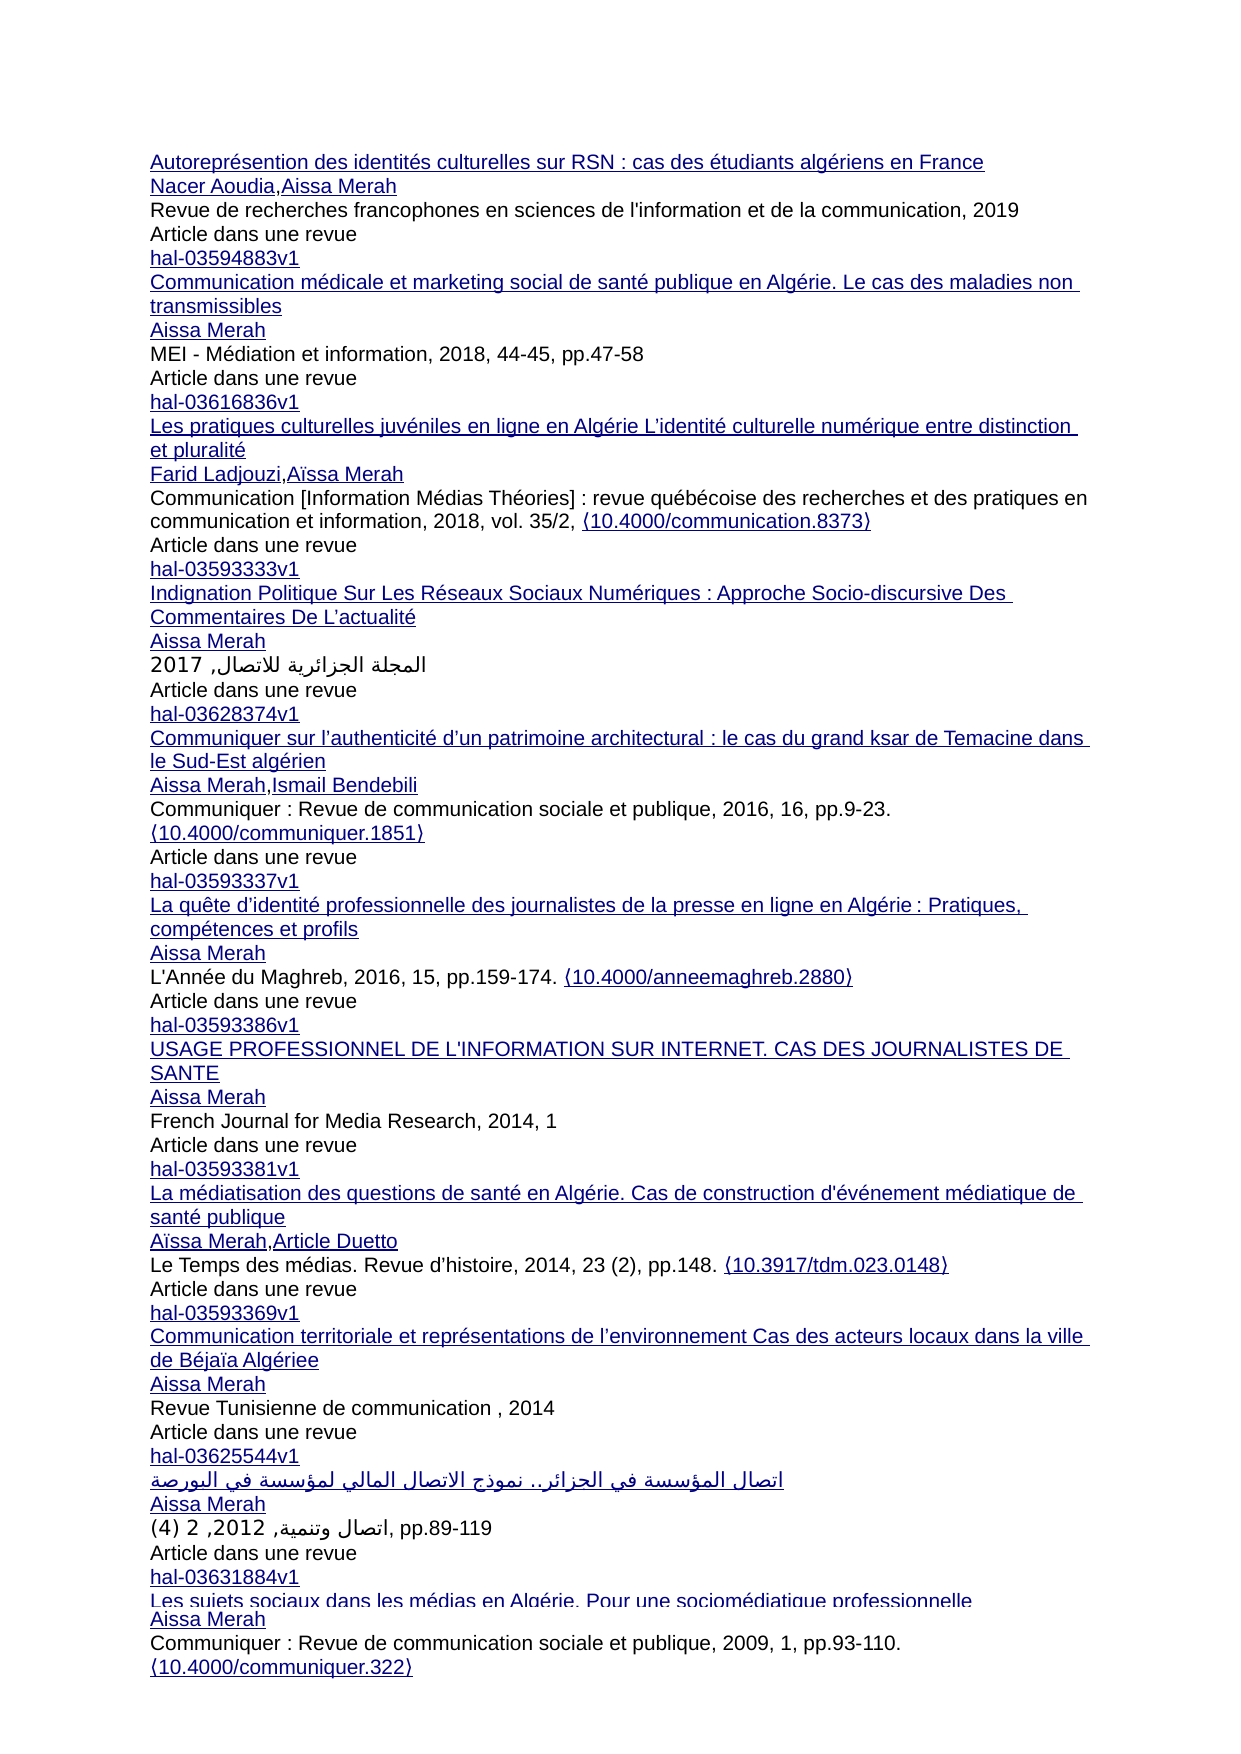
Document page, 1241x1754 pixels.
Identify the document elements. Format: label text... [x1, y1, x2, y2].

table_cell Autoreprésention des identités culturelles sur RSN : cas des étudiants algériens en France Nacer Aoudia,Aissa Merah Revue de recherches francophones en sciences de l'information et de la communication, 2019 Article dans une revue hal-03594883v1 [150, 150, 1090, 270]
table_cell Les sujets sociaux dans les médias en Algérie. Pour une sociomédiatique professionnelle Aissa Merah Communiquer : Revue de communication sociale et publique, 2009, 1, pp.93-110. ⟨10.4000/communiquer.322⟩ [150, 1589, 1090, 1679]
table_cell de Béjaïa Algériee Aissa Merah Revue Tunisienne de communication , 2014 Article dans une revue hal-03625544v1 [150, 1346, 1090, 1468]
table_cell USAGE PROFESSIONNEL DE L'INFORMATION SUR INTERNET. CAS DES JOURNALISTES DE SANTE Aissa Merah French Journal for Media Research, 2014, 1 Article dans une revue hal-03593381v1 [150, 1037, 1090, 1181]
table_cell Les pratiques culturelles juvéniles en ligne en Algérie L’identité culturelle numérique entre distinction et pluralité Farid Ladjouzi,Aïssa Merah Communication [Information Médias Théories] : revue québécoise des recherches et des pratiques en communication et information, 2018, vol. 35/2, ⟨10.4000/communication.8373⟩ Article dans une revue hal-03593333v1 [150, 414, 1090, 581]
table_cell Communication territoriale et représentations de l’environnement Cas des acteurs locaux dans la ville [150, 1324, 1090, 1345]
table_cell le Sud-Est algérien Aissa Merah,Ismail Bendebili Communiquer : Revue de communication sociale et publique, 2016, 16, pp.9-23. ⟨10.4000/communiquer.1851⟩ Article dans une revue hal-03593337v1 [150, 747, 1090, 893]
table_cell La quête d’identité professionnelle des journalistes de la presse en ligne en Algérie : Pratiques, compétences et profils Aissa Merah L'Année du Maghreb, 2016, 15, pp.159-174. ⟨10.4000/anneemaghreb.2880⟩ Article dans une revue hal-03593386v1 [150, 893, 1090, 1037]
table_cell Communication médicale et marketing social de santé publique en Algérie. Le cas des maladies non transmissibles Aissa Merah MEI - Médiation et information, 2018, 44-45, pp.47-58 Article dans une revue hal-03616836v1 [150, 270, 1090, 413]
table_cell اتصال المؤسسة في الجزائر.. نموذج الاتصال المالي لمؤسسة في البورصة Aissa Merah اتصال وتنمية, 2012, 2 (4), pp.89-119 Article dans une revue hal-03631884v1 [150, 1468, 1090, 1589]
table_cell Indignation Politique Sur Les Réseaux Sociaux Numériques : Approche Socio-discursive Des Commentaires De L’actualité Aissa Merah المجلة الجزائرية للاتصال, 2017 Article dans une revue hal-03628374v1 [150, 581, 1090, 725]
table_cell Communiquer sur l’authenticité d’un patrimoine architectural : le cas du grand ksar de Temacine dans [150, 725, 1090, 746]
table_cell La médiatisation des questions de santé en Algérie. Cas de construction d'événement médiatique de santé publique Aïssa Merah,Article Duetto Le Temps des médias. Revue d’histoire, 2014, 23 (2), pp.148. ⟨10.3917/tdm.023.0148⟩ Article dans une revue hal-03593369v1 [150, 1181, 1090, 1324]
